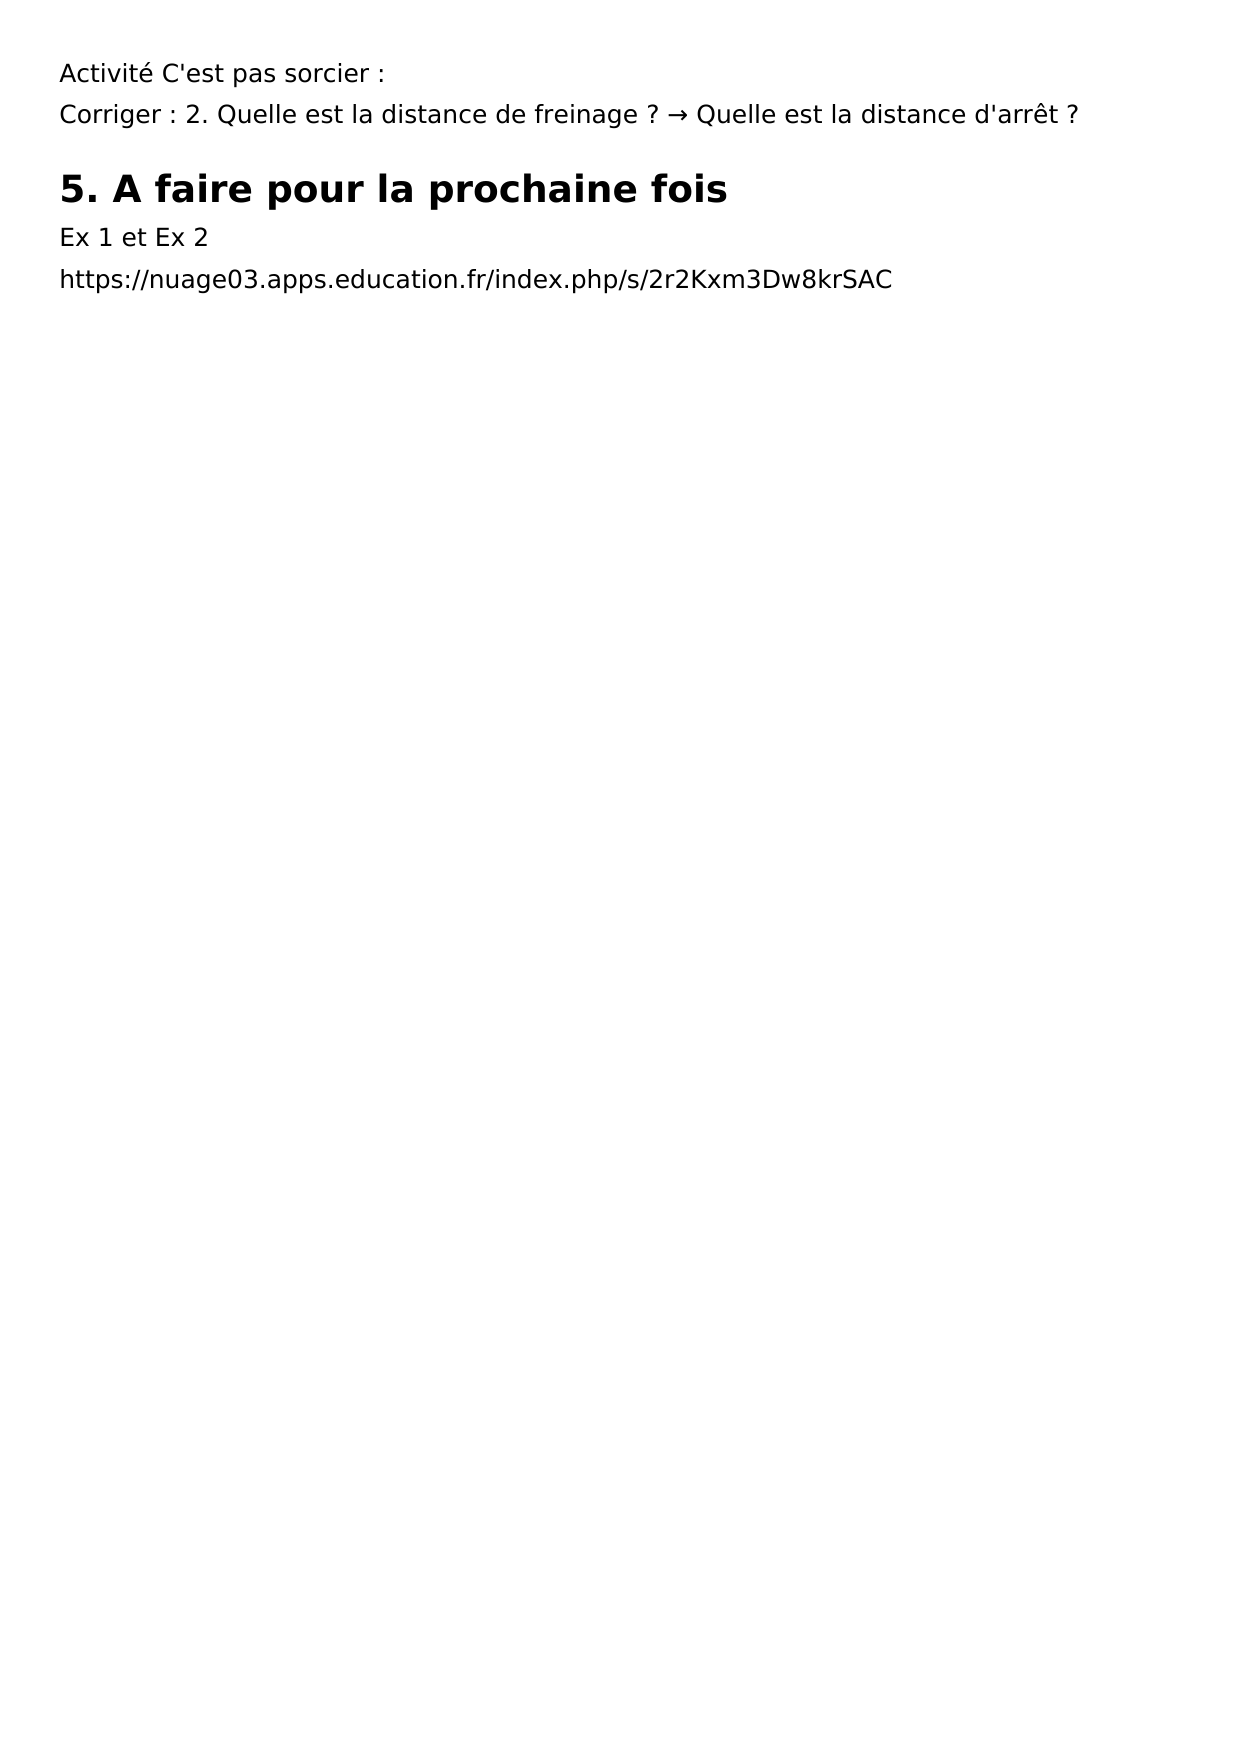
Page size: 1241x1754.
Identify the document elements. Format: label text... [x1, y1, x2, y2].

text Corriger : 2. Quelle est la distance de freinage ? → Quelle est la distance d'arrêt ? [59, 101, 1181, 130]
text Activité C'est pas sorcier : [59, 59, 1181, 88]
text Ex 1 et Ex 2 [59, 223, 1181, 253]
text https://nuage03.apps.education.fr/index.php/s/2r2Kxm3Dw8krSAC [59, 265, 1181, 294]
subtitle 5. A faire pour la prochaine fois [59, 167, 1181, 211]
